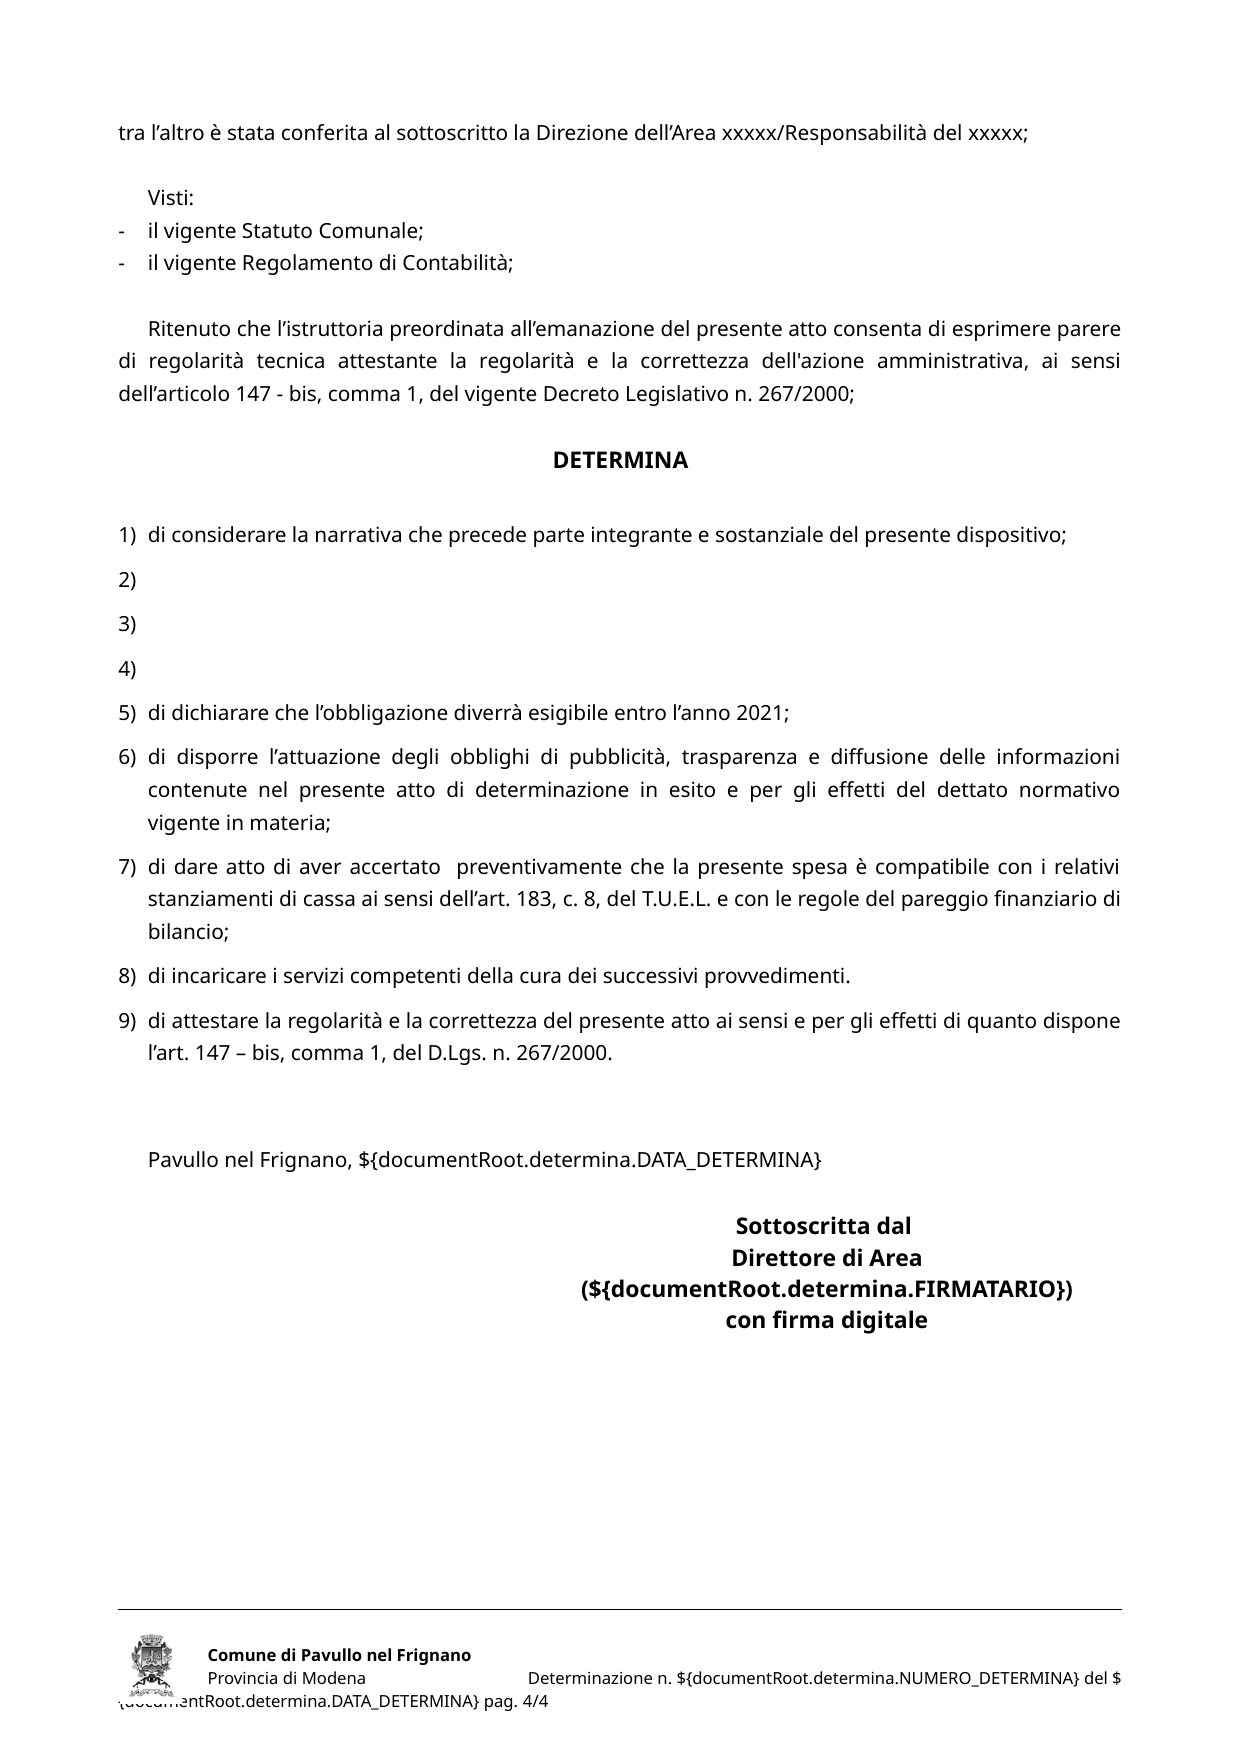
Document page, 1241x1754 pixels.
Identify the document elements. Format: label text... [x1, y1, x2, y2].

list di disporre l’attuazione degli obblighi di pubblicità, trasparenza e diffusione delle informazioni contenute nel presente atto di determinazione in esito e per gli effetti del dettato normativo vigente in materia; [118, 742, 1122, 836]
text Ritenuto che l’istruttoria preordinata all’emanazione del presente atto consenta di esprimere parere di regolarità tecnica attestante la regolarità e la correttezza dell'azione amministrativa, ai sensi dell’articolo 147 - bis, comma 1, del vigente Decreto Legislativo n. 267/2000; [118, 314, 1122, 407]
text DETERMINA [118, 444, 1122, 475]
list il vigente Statuto Comunale; [118, 216, 1122, 244]
list di incaricare i servizi competenti della cura dei successivi provvedimenti. [118, 962, 1122, 990]
text tra l’altro è stata conferita al sottoscritto la Direzione dell’Area xxxxx/Responsabilità del xxxxx; [118, 118, 1122, 147]
list di considerare la narrativa che precede parte integrante e sostanziale del presente dispositivo; [118, 521, 1122, 549]
text Visti: [118, 183, 1122, 212]
list il vigente Regolamento di Contabilità; [118, 248, 1122, 277]
list di dare atto di aver accertato preventivamente che la presente spesa è compatibile con i relativi stanziamenti di cassa ai sensi dell’art. 183, c. 8, del T.U.E.L. e con le regole del pareggio finanziario di bilancio; [118, 852, 1122, 946]
text Direttore di Area [532, 1241, 1122, 1273]
picture [120, 1631, 183, 1704]
text Sottoscritta dal [532, 1210, 1122, 1241]
text Pavullo nel Frignano, ${documentRoot.determina.DATA_DETERMINA} [118, 1145, 1122, 1173]
list di attestare la regolarità e la correttezza del presente atto ai sensi e per gli effetti di quanto dispone l’art. 147 – bis, comma 1, del D.Lgs. n. 267/2000. [118, 1006, 1122, 1067]
text con firma digitale [532, 1304, 1122, 1335]
text (${documentRoot.determina.FIRMATARIO}) [532, 1273, 1122, 1304]
list di dichiarare che l’obbligazione diverrà esigibile entro l’anno 2021; [118, 698, 1122, 726]
